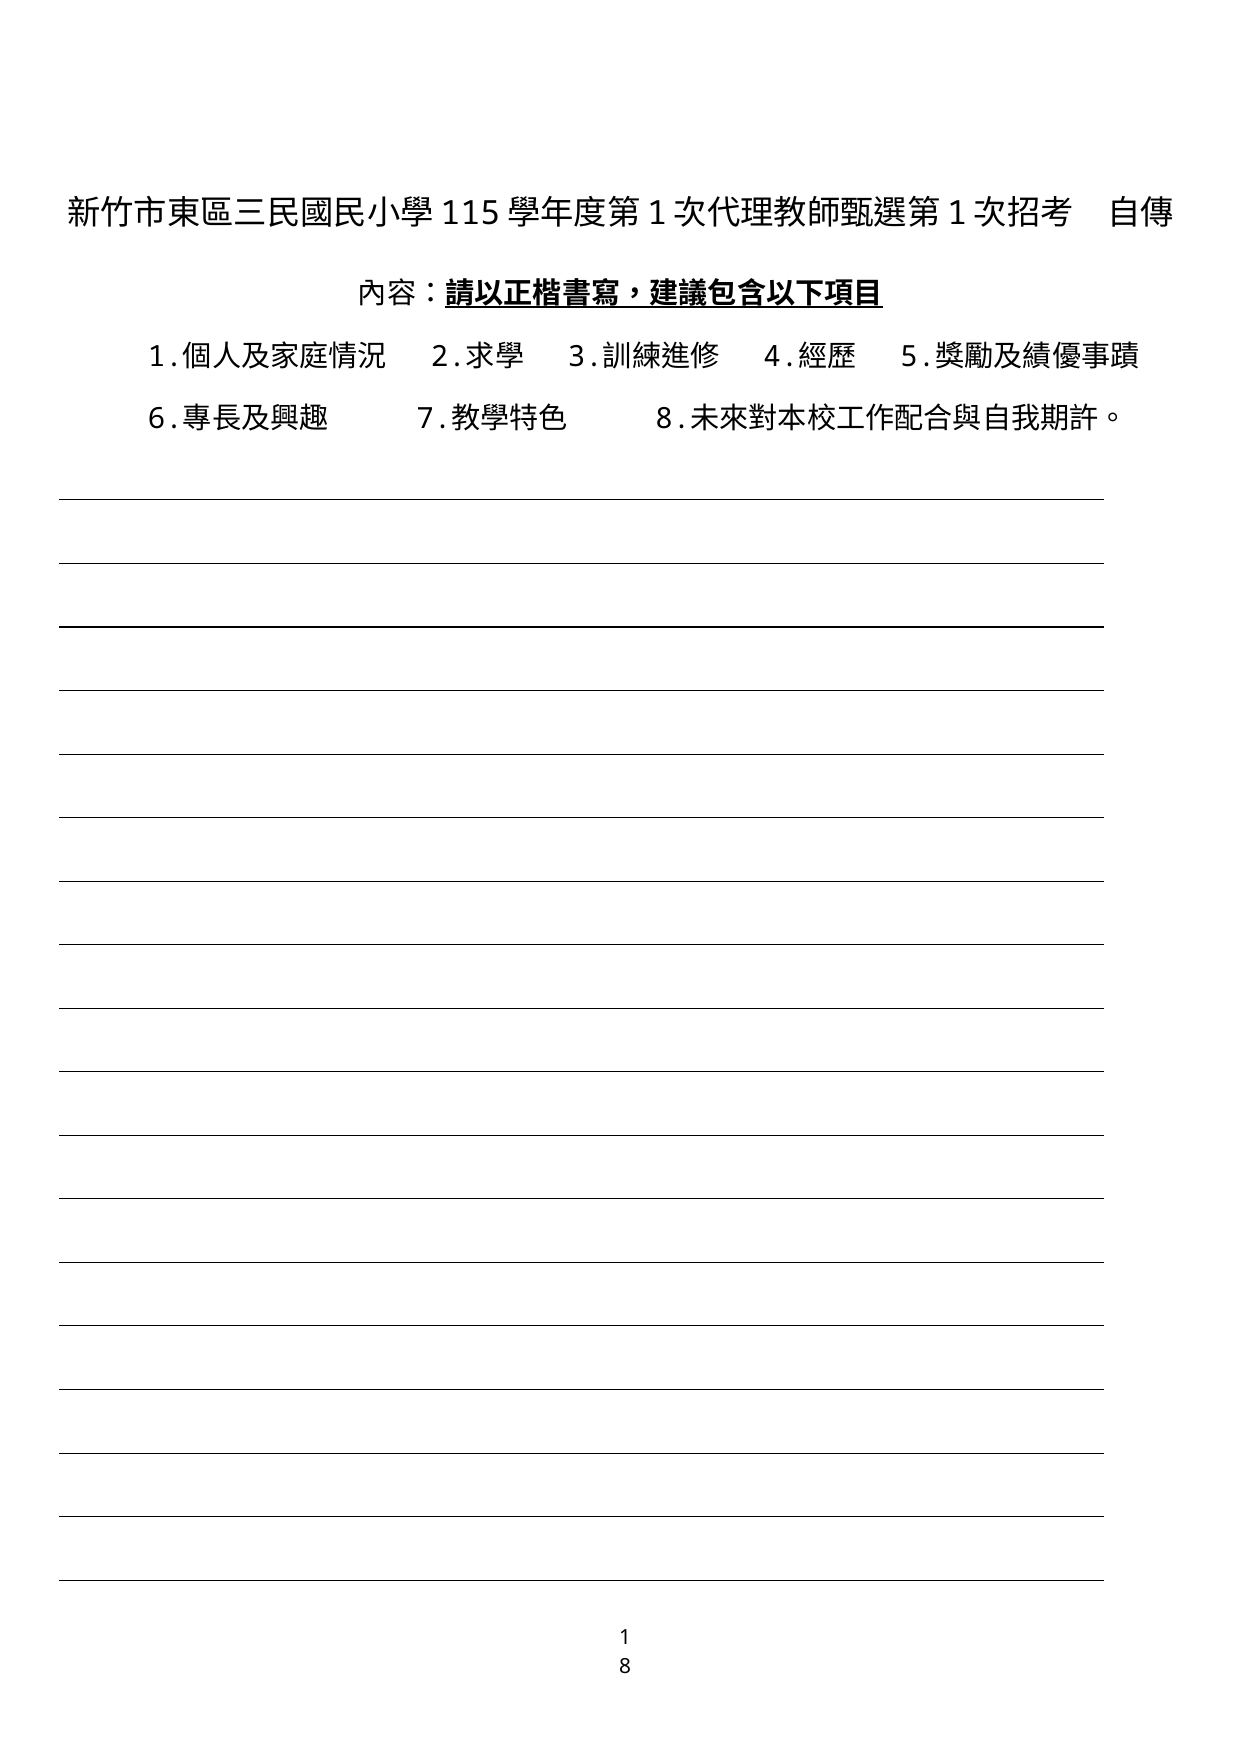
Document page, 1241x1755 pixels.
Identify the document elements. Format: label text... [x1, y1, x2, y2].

table_cell [59, 882, 1104, 944]
table_cell [59, 1009, 1104, 1071]
table_cell [59, 1136, 1104, 1198]
table_cell [59, 1517, 1104, 1579]
table_header [59, 500, 1104, 563]
text 6.專長及興趣 7.教學特色 8.未來對本校工作配合與自我期許。 [148, 374, 1181, 437]
table_cell [59, 755, 1104, 817]
table_cell [59, 1326, 1104, 1389]
table_cell [59, 1263, 1104, 1325]
text 內容：請以正楷書寫，建議包含以下項目 [59, 249, 1181, 312]
table_cell [59, 1199, 1104, 1262]
table_cell [59, 1072, 1104, 1135]
table_cell [59, 1390, 1104, 1452]
table_cell [59, 564, 1104, 626]
text 1.個人及家庭情況 2.求學 3.訓練進修 4.經歷 5.獎勵及績優事蹟 [148, 312, 1181, 374]
text 新竹市東區三民國民小學115學年度第1次代理教師甄選第1次招考 自傳 [59, 168, 1181, 231]
table_cell [59, 691, 1104, 753]
table_cell [59, 945, 1104, 1008]
table_cell [59, 818, 1104, 881]
table_cell [59, 1454, 1104, 1516]
table_cell [59, 628, 1104, 690]
